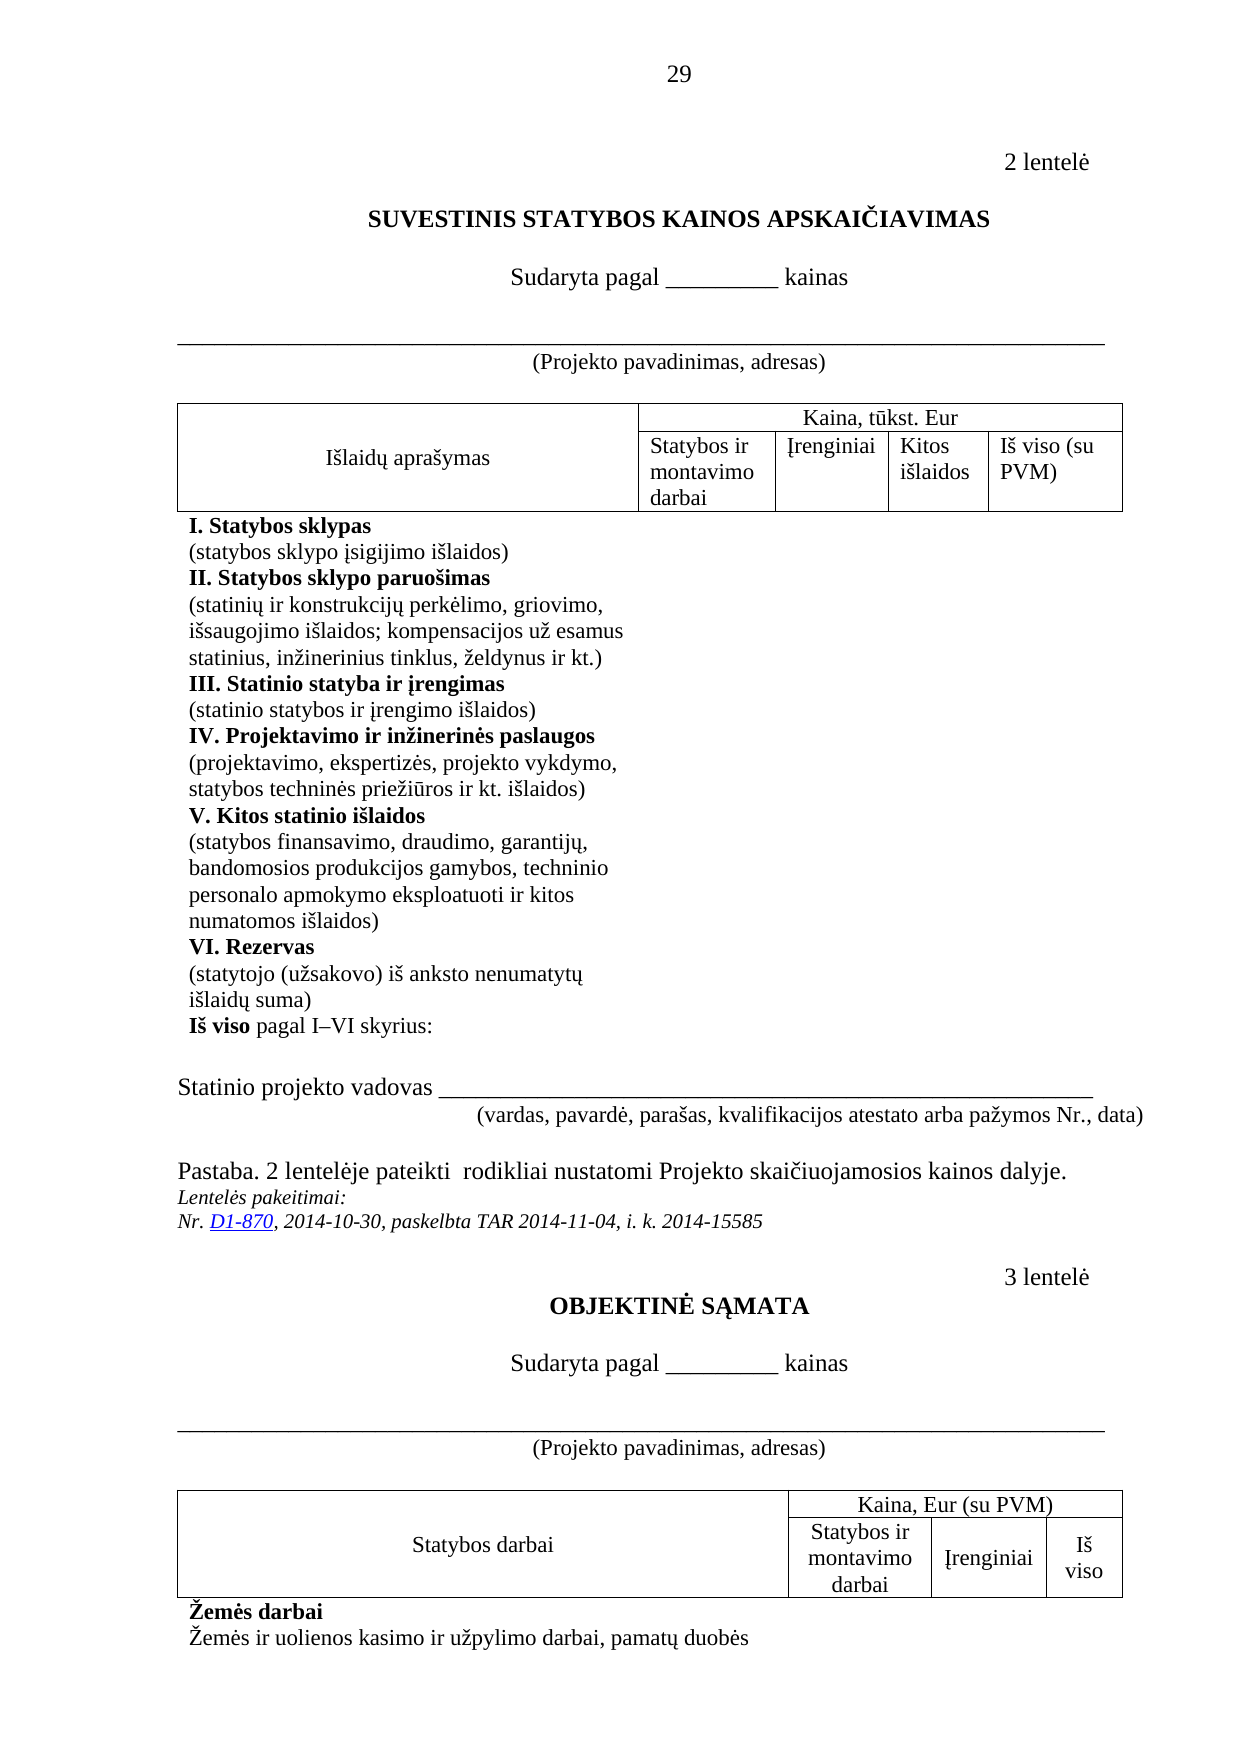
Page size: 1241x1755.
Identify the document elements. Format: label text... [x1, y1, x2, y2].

table_cell III. Statinio statyba ir įrengimas (statinio statybos ir įrengimo išlaidos) [177, 670, 638, 723]
table_cell [989, 512, 1122, 564]
table_cell Statybos ir montavimo darbai [639, 432, 775, 511]
table_cell [989, 565, 1122, 670]
table_cell [931, 1598, 1046, 1651]
table_cell [775, 1013, 888, 1044]
text (vardas, pavardė, parašas, kvalifikacijos atestato arba pažymos Nr., data) [440, 1101, 1181, 1128]
text _ [177, 319, 1181, 348]
text SUVESTINIS STATYBOS KAINOS APSKAIČIAVIMAS [177, 204, 1181, 233]
table_cell [989, 934, 1122, 1012]
table_cell [889, 723, 988, 802]
table_cell Iš viso [1047, 1518, 1122, 1597]
table_cell [989, 1013, 1122, 1044]
table_cell V. Kitos statinio išlaidos (statybos finansavimo, draudimo, garantijų, bandomosios produkcijos gamybos, techninio personalo apmokymo eksploatuoti ir kitos numatomos išlaidos) [177, 802, 638, 933]
table_cell [639, 512, 775, 564]
table_cell [889, 565, 988, 670]
table_cell [989, 802, 1122, 933]
table_cell Kitos išlaidos [889, 432, 988, 511]
table_header Kaina, Eur (su PVM) [789, 1491, 1122, 1517]
table_cell VI. Rezervas (statytojo (užsakovo) iš anksto nenumatytų išlaidų suma) [177, 934, 638, 1012]
table_cell Iš viso pagal I–VI skyrius: [177, 1013, 638, 1044]
text 3 lentelė [177, 1262, 1181, 1291]
text 2 lentelė [177, 147, 1181, 176]
table_cell Įrenginiai [776, 432, 888, 511]
text _ [177, 1406, 1181, 1434]
table_cell [889, 802, 988, 933]
table_cell [889, 512, 988, 564]
text Nr. D1-870, 2014-10-30, paskelbta TAR 2014-11-04, i. k. 2014-15585 [177, 1209, 1181, 1233]
text (Projekto pavadinimas, adresas) [177, 348, 1181, 374]
table_cell [989, 670, 1122, 723]
text Statinio projekto vadovas [177, 1072, 1181, 1101]
table_cell Įrenginiai [932, 1518, 1046, 1597]
table_cell [639, 565, 775, 670]
text OBJEKTINĖ SĄMATA [177, 1291, 1181, 1319]
table_cell [889, 670, 988, 723]
table_cell II. Statybos sklypo paruošimas (statinių ir konstrukcijų perkėlimo, griovimo, išsaugojimo išlaidos; kompensacijos už esamus statinius, inžinerinius tinklus, želdynus ir kt.) [177, 565, 638, 670]
table_cell [639, 723, 775, 802]
table_cell [889, 934, 988, 1012]
table_cell [989, 723, 1122, 802]
table_cell [639, 802, 775, 933]
table_cell Statybos ir montavimo darbai [789, 1518, 931, 1597]
table_cell Iš viso (su PVM) [989, 432, 1122, 511]
table_cell [775, 512, 888, 564]
table_cell [775, 670, 888, 723]
table_cell [639, 670, 775, 723]
table_cell IV. Projektavimo ir inžinerinės paslaugos (projektavimo, ekspertizės, projekto vykdymo, statybos techninės priežiūros ir kt. išlaidos) [177, 723, 638, 802]
table_cell [889, 1013, 988, 1044]
table_header Statybos darbai [178, 1491, 788, 1597]
table_cell Žemės darbai Žemės ir uolienos kasimo ir užpylimo darbai, pamatų duobės [177, 1598, 788, 1651]
table_cell [775, 934, 888, 1012]
text Sudaryta pagal _________ kainas [177, 262, 1181, 291]
table_cell I. Statybos sklypas (statybos sklypo įsigijimo išlaidos) [177, 512, 638, 564]
table_cell [775, 565, 888, 670]
table_cell [639, 934, 775, 1012]
table_cell [789, 1598, 931, 1651]
table_cell [775, 723, 888, 802]
table_header Išlaidų aprašymas [178, 404, 638, 511]
text Sudaryta pagal _________ kainas [177, 1348, 1181, 1377]
table_cell [1046, 1598, 1122, 1651]
text (Projekto pavadinimas, adresas) [177, 1434, 1181, 1461]
table_cell [639, 1013, 775, 1044]
table_cell [775, 802, 888, 933]
text Lentelės pakeitimai: [177, 1185, 1181, 1209]
table_header Kaina, tūkst. Eur [639, 404, 1122, 431]
text Pastaba. 2 lentelėje pateikti rodikliai nustatomi Projekto skaičiuojamosios kainos dalyje. [177, 1156, 1181, 1185]
